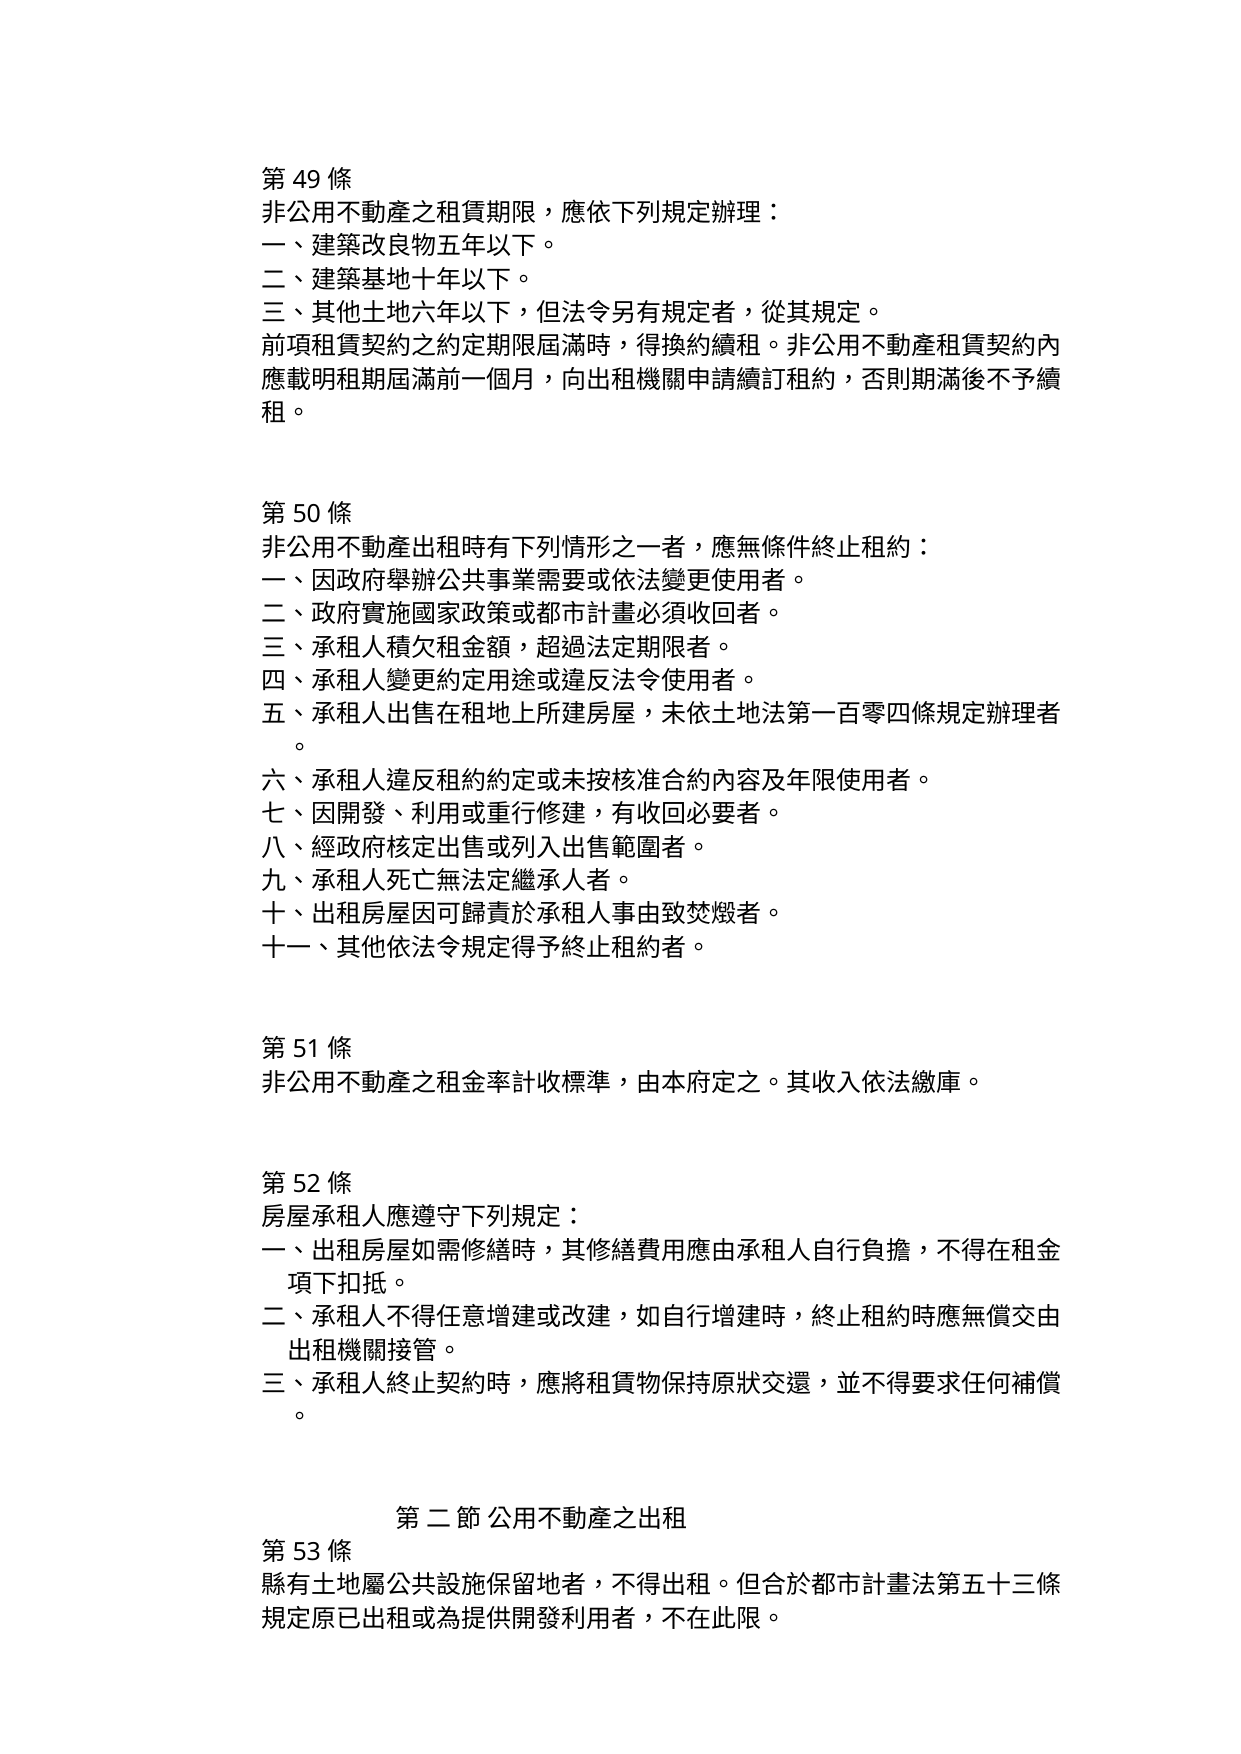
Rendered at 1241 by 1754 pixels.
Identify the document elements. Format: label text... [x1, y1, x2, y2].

table_cell 第 49 條 非公用不動產之租賃期限，應依下列規定辦理： 一、建築改良物五年以下。 二、建築基地十年以下。 三、其他土地六年以下，但法令另有規定者，從其規定。 前項租賃契約之約定期限屆滿時，得換約續租。非公用不動產租賃契約內 應載明租期屆滿前一個月，向出租機關申請續訂租約，否則期滿後不予續 租。 第 50 條 非公用不動產出租時有下列情形之一者，應無條件終止租約： 一、因政府舉辦公共事業需要或依法變更使用者。 二、政府實施國家政策或都市計畫必須收回者。 三、承租人積欠租金額，超過法定期限者。 四、承租人變更約定用途或違反法令使用者。 五、承租人出售在租地上所建房屋，未依土地法第一百零四條規定辦理者 。 六、承租人違反租約約定或未按核准合約內容及年限使用者。 七、因開發、利用或重行修建，有收回必要者。 八、經政府核定出售或列入出售範圍者。 九、承租人死亡無法定繼承人者。 十、出租房屋因可歸責於承租人事由致焚燬者。 十一、其他依法令規定得予終止租約者。 第 51 條 非公用不動產之租金率計收標準，由本府定之。其收入依法繳庫。 第 52 條 房屋承租人應遵守下列規定： 一、出租房屋如需修繕時，其修繕費用應由承租人自行負擔，不得在租金 項下扣抵。 二、承租人不得任意增建或改建，如自行增建時，終止租約時應無償交由 出租機關接管。 三、承租人終止契約時，應將租賃物保持原狀交還，並不得要求任何補償 。 第 二 節 公用不動產之出租 第 53 條 縣有土地屬公共設施保留地者，不得出租。但合於都市計畫法第五十三條 規定原已出租或為提供開發利用者，不在此限。 [262, 90, 1118, 1638]
table_cell [123, 90, 262, 1638]
